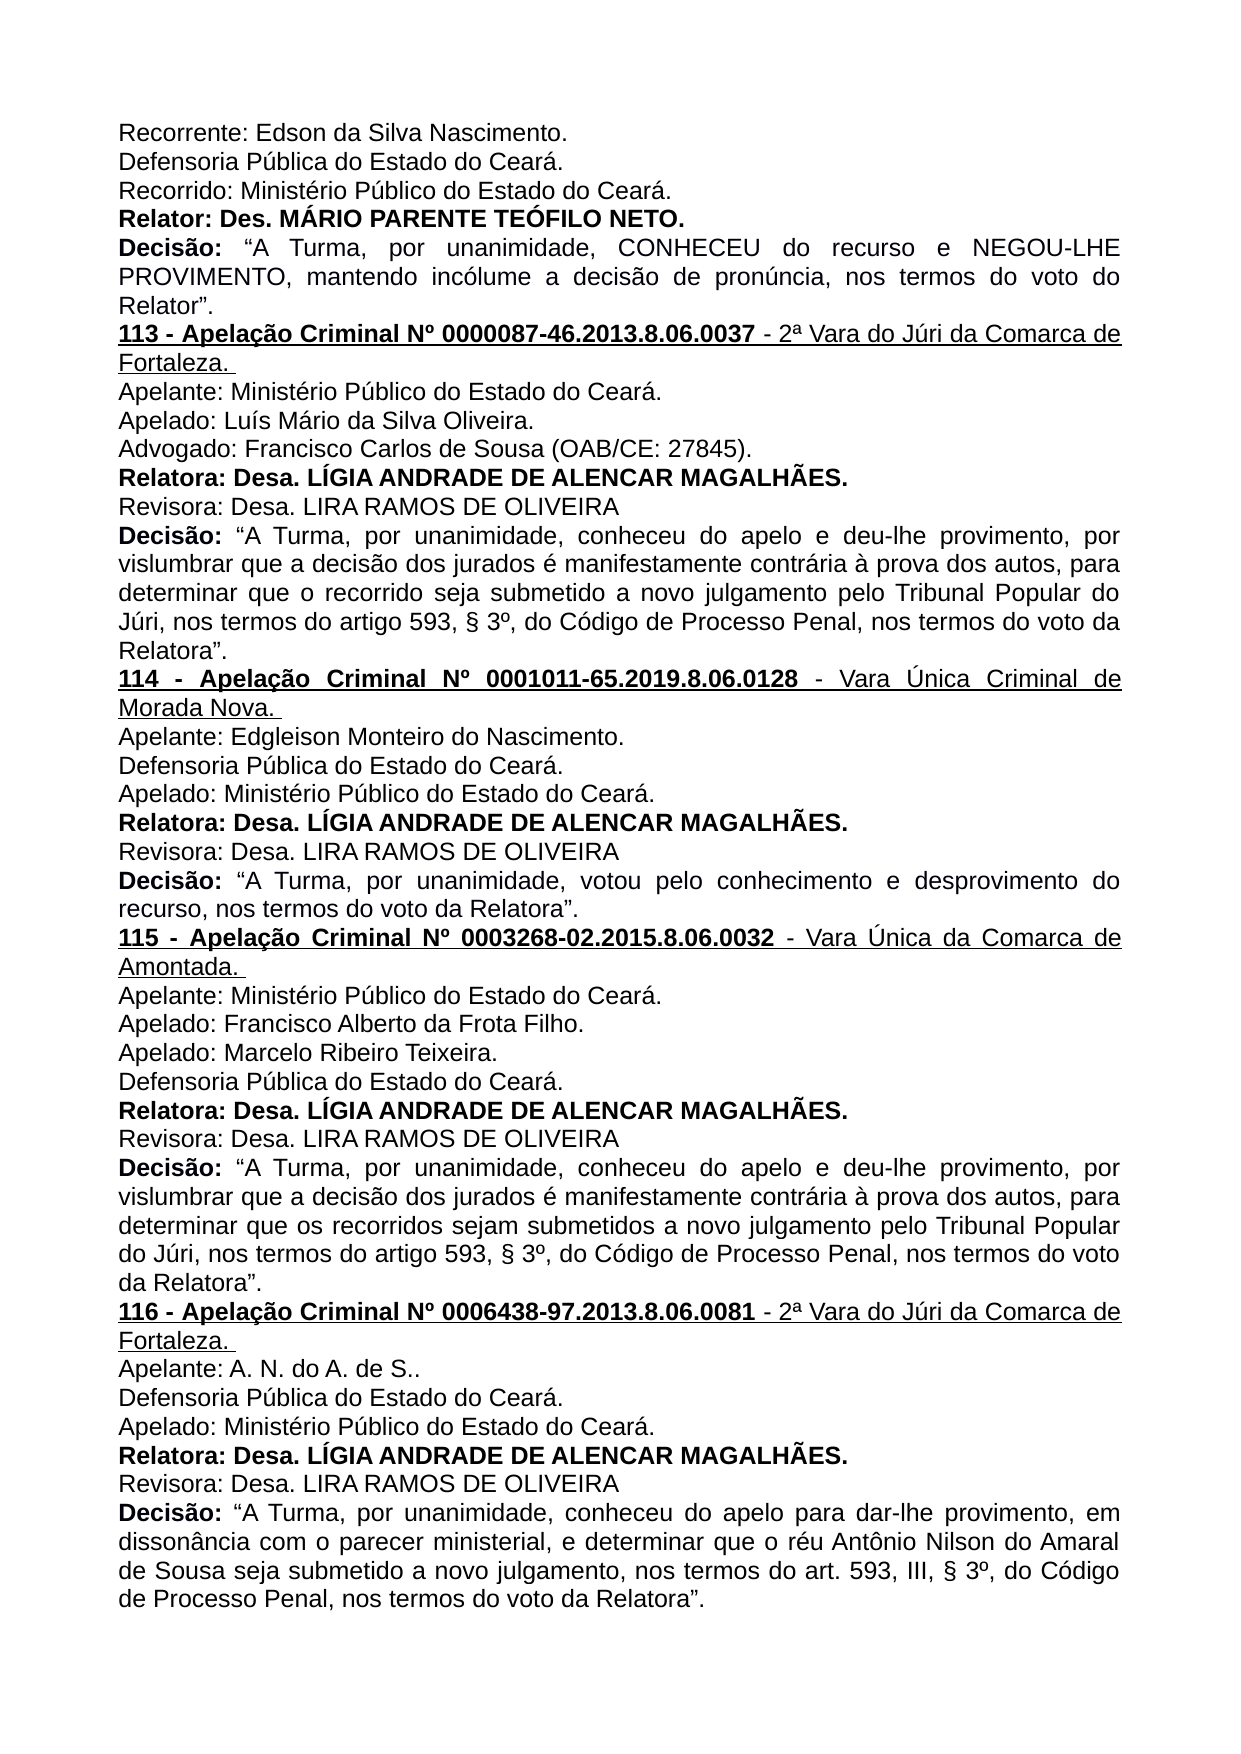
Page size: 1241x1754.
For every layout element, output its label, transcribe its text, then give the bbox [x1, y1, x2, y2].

text Decisão: “A Turma, por unanimidade, conheceu do apelo e deu-lhe provimento, por vislumbrar que a decisão dos jurados é manifestamente contrária à prova dos autos, para determinar que os recorridos sejam submetidos a novo julgamento pelo Tribunal Popular do Júri, nos termos do artigo 593, § 3º, do Código de Processo Penal, nos termos do voto da Relatora”. [118, 1153, 1122, 1297]
text Revisora: Desa. LIRA RAMOS DE OLIVEIRA [118, 837, 1122, 866]
text Advogado: Francisco Carlos de Sousa (OAB/CE: 27845). [118, 434, 1122, 463]
text Relatora: Desa. LÍGIA ANDRADE DE ALENCAR MAGALHÃES. [118, 463, 1122, 492]
text 116 - Apelação Criminal Nº 0006438-97.2013.8.06.0081 - 2ª Vara do Júri da Comarca de [118, 1297, 1122, 1322]
text Defensoria Pública do Estado do Ceará. [118, 751, 1122, 779]
text Apelado: Marcelo Ribeiro Teixeira. [118, 1038, 1122, 1067]
text Defensoria Pública do Estado do Ceará. [118, 1067, 1122, 1096]
text Apelante: A. N. do A. de S.. [118, 1354, 1122, 1383]
text Decisão: “A Turma, por unanimidade, votou pelo conhecimento e desprovimento do recurso, nos termos do voto da Relatora”. [118, 866, 1122, 923]
text Revisora: Desa. LIRA RAMOS DE OLIVEIRA [118, 492, 1122, 521]
text Apelante: Ministério Público do Estado do Ceará. [118, 377, 1122, 406]
text Revisora: Desa. LIRA RAMOS DE OLIVEIRA [118, 1124, 1122, 1153]
text Apelado: Ministério Público do Estado do Ceará. [118, 1412, 1122, 1441]
text Relatora: Desa. LÍGIA ANDRADE DE ALENCAR MAGALHÃES. [118, 1096, 1122, 1124]
text Apelante: Ministério Público do Estado do Ceará. [118, 981, 1122, 1009]
text Decisão: “A Turma, por unanimidade, conheceu do apelo e deu-lhe provimento, por vislumbrar que a decisão dos jurados é manifestamente contrária à prova dos autos, para determinar que o recorrido seja submetido a novo julgamento pelo Tribunal Popular do Júri, nos termos do artigo 593, § 3º, do Código de Processo Penal, nos termos do voto da Relatora”. [118, 521, 1122, 664]
text Recorrido: Ministério Público do Estado do Ceará. [118, 176, 1122, 204]
text Decisão: “A Turma, por unanimidade, conheceu do apelo para dar-lhe provimento, em dissonância com o parecer ministerial, e determinar que o réu Antônio Nilson do Amaral de Sousa seja submetido a novo julgamento, nos termos do art. 593, III, § 3º, do Código de Processo Penal, nos termos do voto da Relatora”. [118, 1498, 1122, 1613]
text 113 - Apelação Criminal Nº 0000087-46.2013.8.06.0037 - 2ª Vara do Júri da Comarca de [118, 319, 1122, 344]
text Fortaleza. [118, 346, 1122, 377]
text Defensoria Pública do Estado do Ceará. [118, 1383, 1122, 1412]
text Defensoria Pública do Estado do Ceará. [118, 147, 1122, 176]
text 114 - Apelação Criminal Nº 0001011-65.2019.8.06.0128 - Vara Única Criminal de [118, 664, 1122, 689]
text Relatora: Desa. LÍGIA ANDRADE DE ALENCAR MAGALHÃES. [118, 808, 1122, 837]
text Fortaleza. [118, 1323, 1122, 1354]
text Recorrente: Edson da Silva Nascimento. [118, 118, 1122, 147]
text Apelado: Ministério Público do Estado do Ceará. [118, 779, 1122, 808]
text Apelante: Edgleison Monteiro do Nascimento. [118, 722, 1122, 751]
text Decisão: “A Turma, por unanimidade, CONHECEU do recurso e NEGOU-LHE PROVIMENTO, mantendo incólume a decisão de pronúncia, nos termos do voto do Relator”. [118, 233, 1122, 319]
text Revisora: Desa. LIRA RAMOS DE OLIVEIRA [118, 1469, 1122, 1498]
text Amontada. [118, 949, 1122, 981]
text Morada Nova. [118, 691, 1122, 722]
text Relator: Des. MÁRIO PARENTE TEÓFILO NETO. [118, 204, 1122, 233]
text 115 - Apelação Criminal Nº 0003268-02.2015.8.06.0032 - Vara Única da Comarca de [118, 923, 1122, 948]
text Relatora: Desa. LÍGIA ANDRADE DE ALENCAR MAGALHÃES. [118, 1441, 1122, 1469]
text Apelado: Francisco Alberto da Frota Filho. [118, 1009, 1122, 1038]
text Apelado: Luís Mário da Silva Oliveira. [118, 406, 1122, 434]
